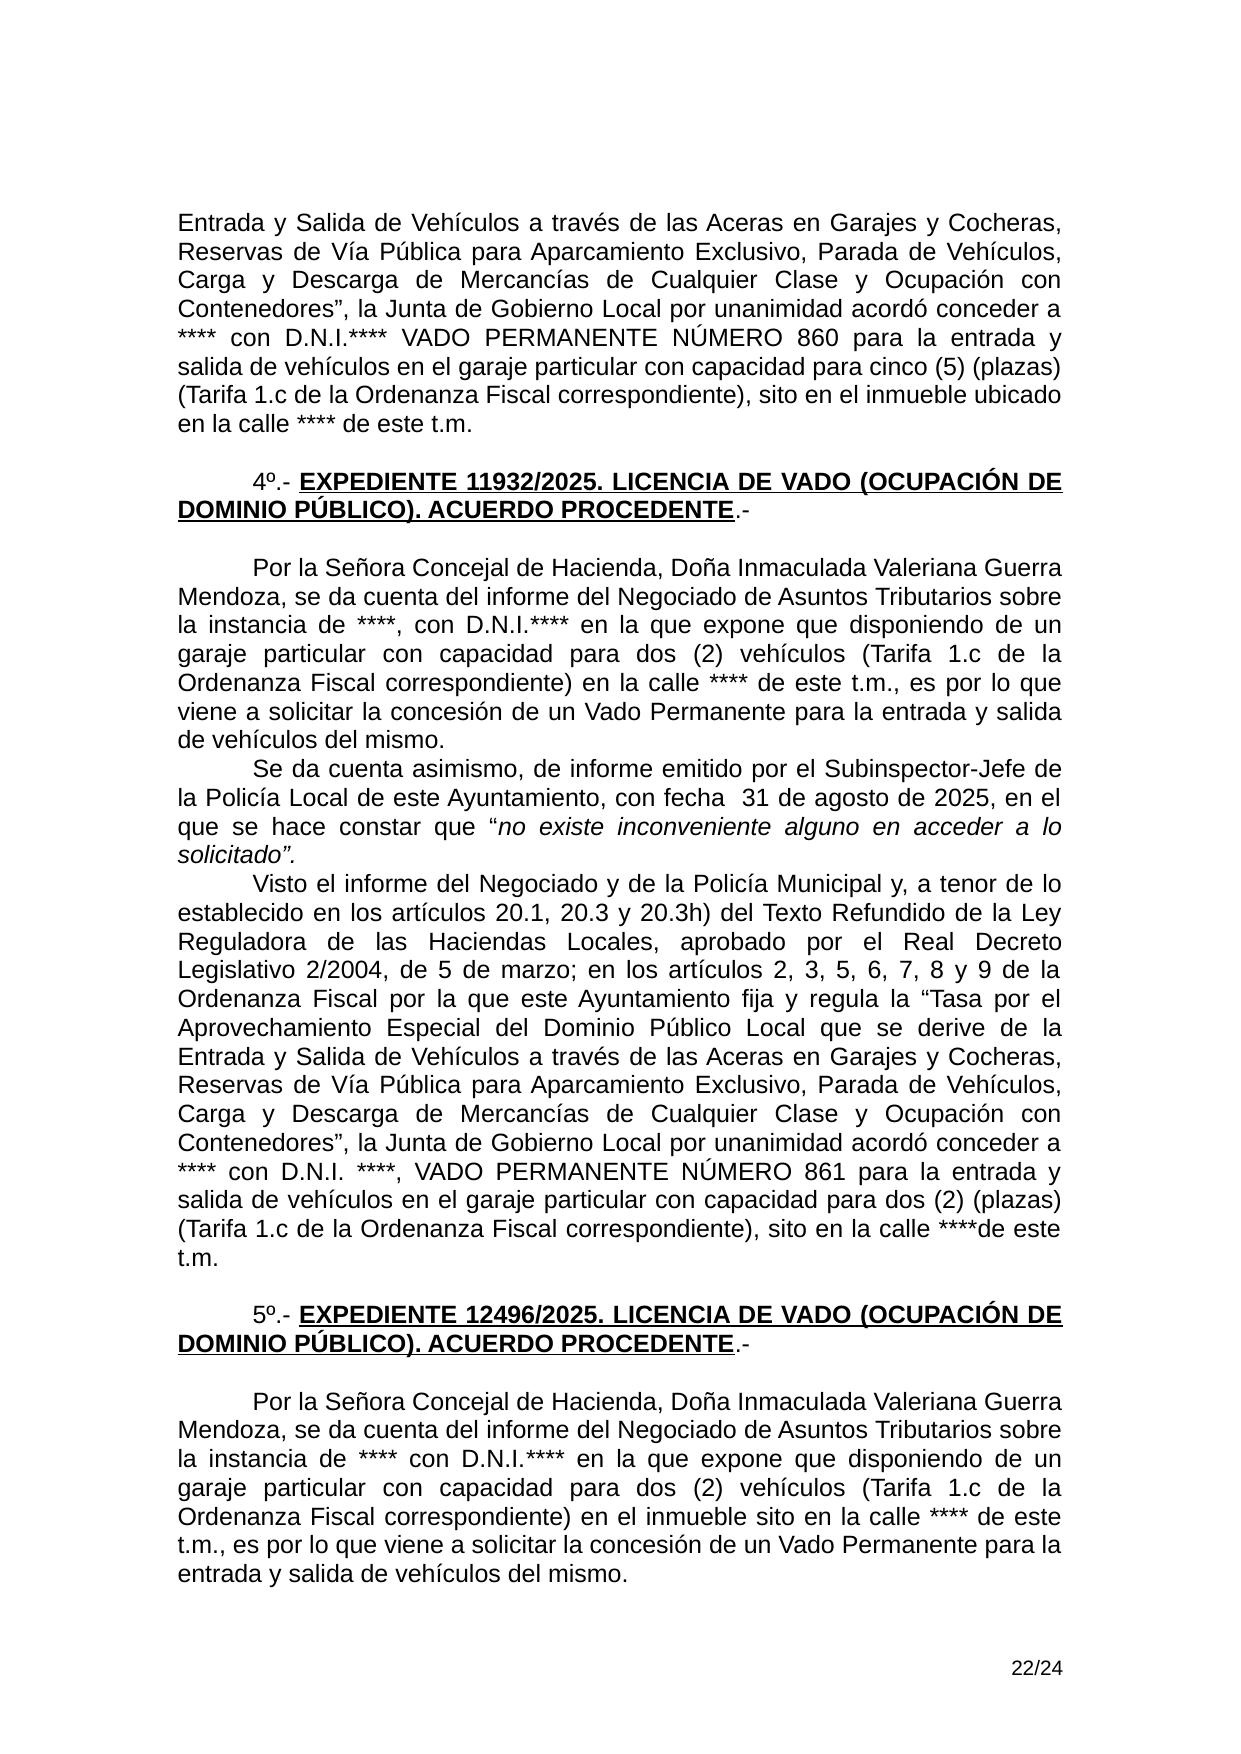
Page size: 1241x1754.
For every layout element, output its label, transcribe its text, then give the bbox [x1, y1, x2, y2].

text Visto el informe del Negociado y de la Policía Municipal y, a tenor de lo establecido en los artículos 20.1, 20.3 y 20.3h) del Texto Refundido de la Ley Reguladora de las Haciendas Locales, aprobado por el Real Decreto Legislativo 2/2004, de 5 de marzo; en los artículos 2, 3, 5, 6, 7, 8 y 9 de la Ordenanza Fiscal por la que este Ayuntamiento fija y regula la “Tasa por el Aprovechamiento Especial del Dominio Público Local que se derive de la Entrada y Salida de Vehículos a través de las Aceras en Garajes y Cocheras, Reservas de Vía Pública para Aparcamiento Exclusivo, Parada de Vehículos, Carga y Descarga de Mercancías de Cualquier Clase y Ocupación con Contenedores”, la Junta de Gobierno Local por unanimidad acordó conceder a **** con D.N.I. ****, VADO PERMANENTE NÚMERO 861 para la entrada y salida de vehículos en el garaje particular con capacidad para dos (2) (plazas) (Tarifa 1.c de la Ordenanza Fiscal correspondiente), sito en la calle ****de este t.m. [177, 869, 1063, 1272]
text Entrada y Salida de Vehículos a través de las Aceras en Garajes y Cocheras, Reservas de Vía Pública para Aparcamiento Exclusivo, Parada de Vehículos, Carga y Descarga de Mercancías de Cualquier Clase y Ocupación con Contenedores”, la Junta de Gobierno Local por unanimidad acordó conceder a **** con D.N.I.**** VADO PERMANENTE NÚMERO 860 para la entrada y salida de vehículos en el garaje particular con capacidad para cinco (5) (plazas) (Tarifa 1.c de la Ordenanza Fiscal correspondiente), sito en el inmueble ubicado en la calle **** de este t.m. [177, 208, 1063, 438]
text Por la Señora Concejal de Hacienda, Doña Inmaculada Valeriana Guerra Mendoza, se da cuenta del informe del Negociado de Asuntos Tributarios sobre la instancia de ****, con D.N.I.**** en la que expone que disponiendo de un garaje particular con capacidad para dos (2) vehículos (Tarifa 1.c de la Ordenanza Fiscal correspondiente) en la calle **** de este t.m., es por lo que viene a solicitar la concesión de un Vado Permanente para la entrada y salida de vehículos del mismo. [177, 553, 1063, 754]
text Se da cuenta asimismo, de informe emitido por el Subinspector-Jefe de la Policía Local de este Ayuntamiento, con fecha 31 de agosto de 2025, en el que se hace constar que “no existe inconveniente alguno en acceder a lo solicitado”. [177, 754, 1063, 869]
text Por la Señora Concejal de Hacienda, Doña Inmaculada Valeriana Guerra Mendoza, se da cuenta del informe del Negociado de Asuntos Tributarios sobre la instancia de **** con D.N.I.**** en la que expone que disponiendo de un garaje particular con capacidad para dos (2) vehículos (Tarifa 1.c de la Ordenanza Fiscal correspondiente) en el inmueble sito en la calle **** de este t.m., es por lo que viene a solicitar la concesión de un Vado Permanente para la entrada y salida de vehículos del mismo. [177, 1387, 1063, 1588]
text 4º.- EXPEDIENTE 11932/2025. LICENCIA DE VADO (OCUPACIÓN DE DOMINIO PÚBLICO). ACUERDO PROCEDENTE.- [177, 467, 1063, 524]
text 5º.- EXPEDIENTE 12496/2025. LICENCIA DE VADO (OCUPACIÓN DE DOMINIO PÚBLICO). ACUERDO PROCEDENTE.- [177, 1300, 1063, 1358]
